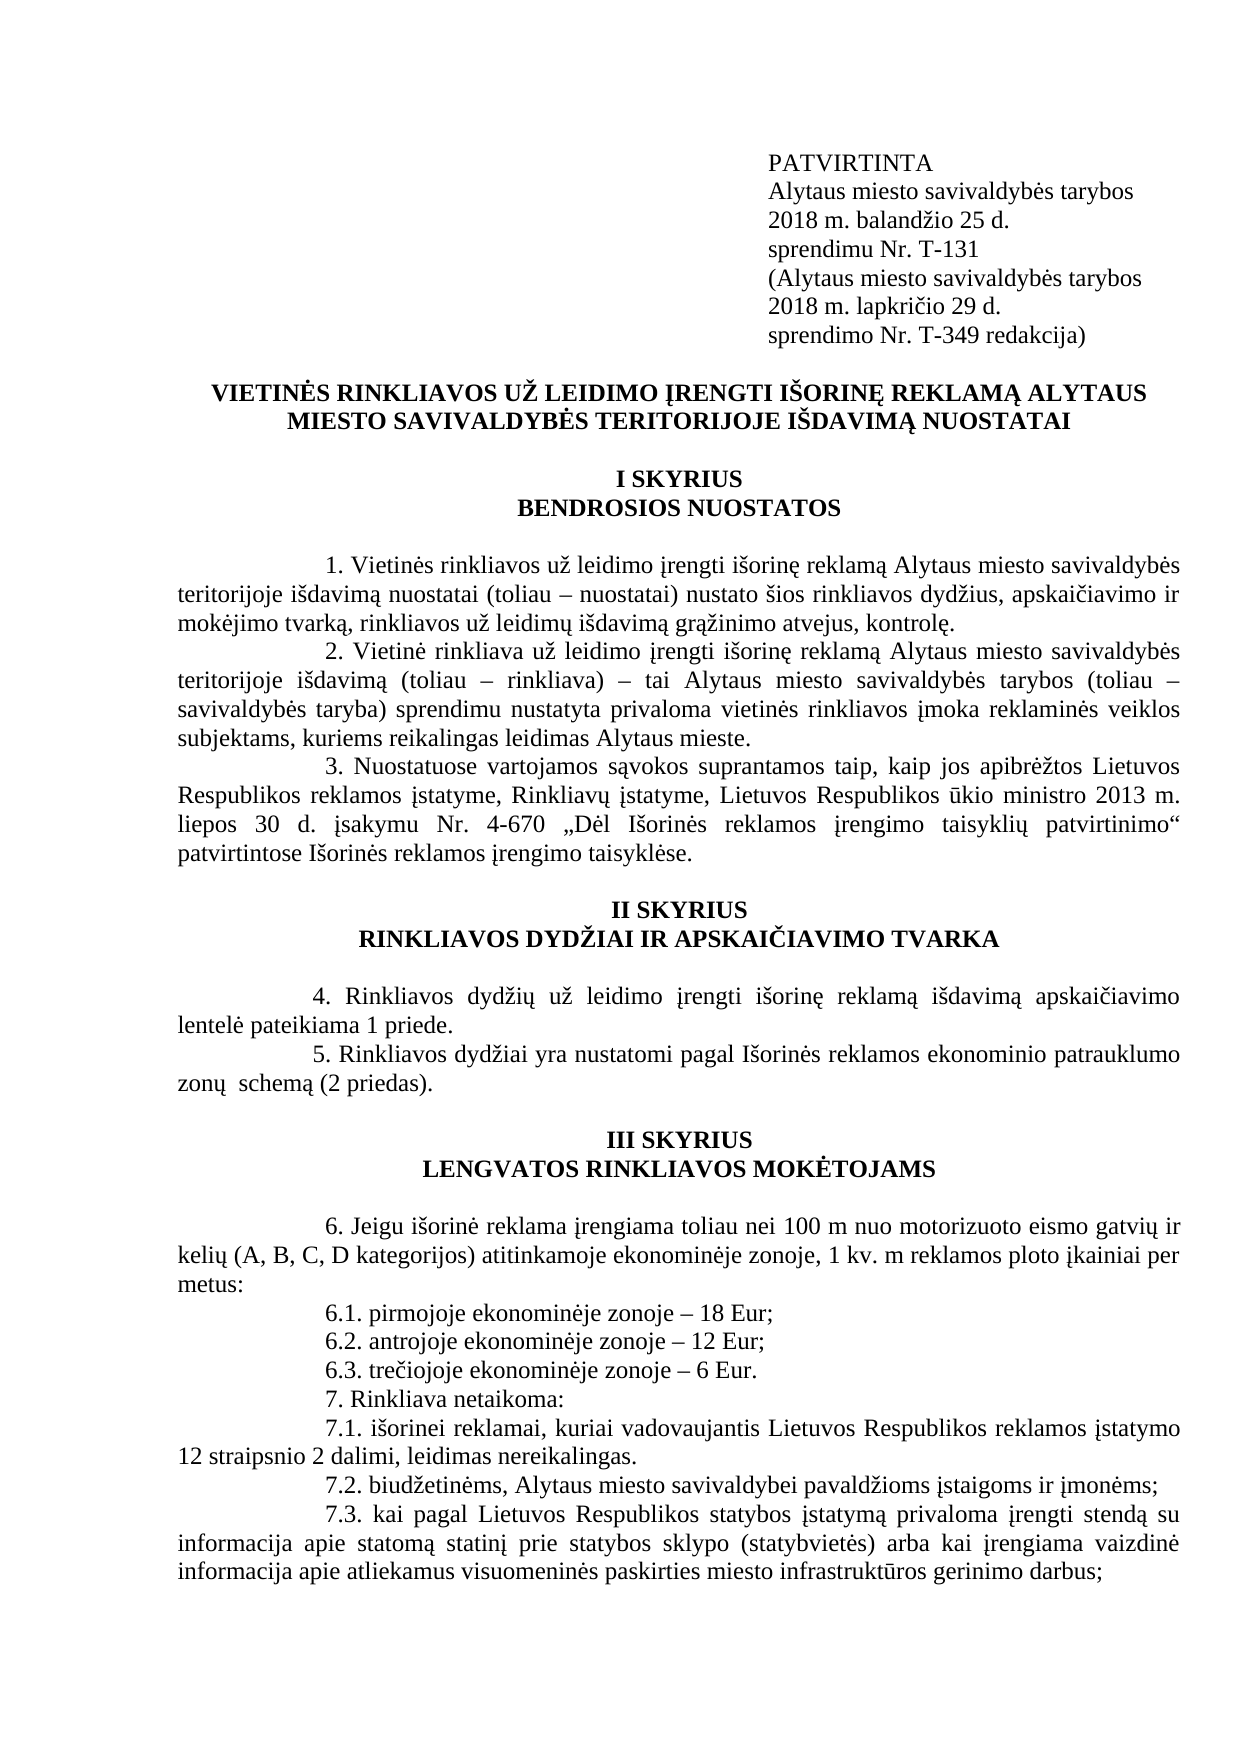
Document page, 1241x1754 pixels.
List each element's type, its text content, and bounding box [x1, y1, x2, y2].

text 6.1. pirmojoje ekonominėje zonoje – 18 Eur; [177, 1298, 1181, 1326]
text 3. Nuostatuose vartojamos sąvokos suprantamos taip, kaip jos apibrėžtos Lietuvos Respublikos reklamos įstatyme, Rinkliavų įstatyme, Lietuvos Respublikos ūkio ministro 2013 m. liepos 30 d. įsakymu Nr. 4-670 „Dėl Išorinės reklamos įrengimo taisyklių patvirtinimo“ patvirtintose Išorinės reklamos įrengimo taisyklėse. [177, 751, 1181, 866]
text 7.1. išorinei reklamai, kuriai vadovaujantis Lietuvos Respublikos reklamos įstatymo 12 straipsnio 2 dalimi, leidimas nereikalingas. [177, 1413, 1181, 1470]
text 7. Rinkliava netaikoma: [177, 1384, 1181, 1413]
text sprendimo Nr. T-349 redakcija) [177, 320, 1181, 349]
text RINKLIAVOS DYDŽIAI IR APSKAIČIAVIMO TVARKA [177, 924, 1181, 953]
text LENGVATOS RINKLIAVOS MOKĖTOJAMS [177, 1154, 1181, 1183]
text 7.2. biudžetinėms, Alytaus miesto savivaldybei pavaldžioms įstaigoms ir įmonėms; [177, 1470, 1181, 1499]
text 2018 m. balandžio 25 d. [177, 205, 1181, 234]
text (Alytaus miesto savivaldybės tarybos [177, 263, 1181, 291]
text 6.2. antrojoje ekonominėje zonoje – 12 Eur; [177, 1326, 1181, 1355]
text 6.3. trečiojoje ekonominėje zonoje – 6 Eur. [177, 1355, 1181, 1384]
text 7.3. kai pagal Lietuvos Respublikos statybos įstatymą privaloma įrengti stendą su informacija apie statomą statinį prie statybos sklypo (statybvietės) arba kai įrengiama vaizdinė informacija apie atliekamus visuomeninės paskirties miesto infrastruktūros gerinimo darbus; [177, 1499, 1181, 1585]
text 4. Rinkliavos dydžių už leidimo įrengti išorinę reklamą išdavimą apskaičiavimo lentelė pateikiama 1 priede. [177, 981, 1181, 1039]
text sprendimu Nr. T-131 [177, 234, 1181, 263]
text 1. Vietinės rinkliavos už leidimo įrengti išorinę reklamą Alytaus miesto savivaldybės teritorijoje išdavimą nuostatai (toliau – nuostatai) nustato šios rinkliavos dydžius, apskaičiavimo ir mokėjimo tvarką, rinkliavos už leidimų išdavimą grąžinimo atvejus, kontrolę. [177, 550, 1181, 636]
text Alytaus miesto savivaldybės tarybos [177, 176, 1181, 205]
text II SKYRIUS [177, 895, 1181, 924]
text I SKYRIUS [177, 464, 1181, 493]
text 6. Jeigu išorinė reklama įrengiama toliau nei 100 m nuo motorizuoto eismo gatvių ir kelių (A, B, C, D kategorijos) atitinkamoje ekonominėje zonoje, 1 kv. m reklamos ploto įkainiai per metus: [177, 1211, 1181, 1298]
text 5. Rinkliavos dydžiai yra nustatomi pagal Išorinės reklamos ekonominio patrauklumo zonų schemą (2 priedas). [177, 1039, 1181, 1096]
text 2. Vietinė rinkliava už leidimo įrengti išorinę reklamą Alytaus miesto savivaldybės teritorijoje išdavimą (toliau – rinkliava) – tai Alytaus miesto savivaldybės tarybos (toliau – savivaldybės taryba) sprendimu nustatyta privaloma vietinės rinkliavos įmoka reklaminės veiklos subjektams, kuriems reikalingas leidimas Alytaus mieste. [177, 636, 1181, 751]
text PATVIRTINTA [177, 148, 1181, 176]
text III SKYRIUS [177, 1125, 1181, 1154]
text BENDROSIOS NUOSTATOS [177, 493, 1181, 521]
text VIETINĖS RINKLIAVOS UŽ LEIDIMO ĮRENGTI IŠORINĘ REKLAMĄ ALYTAUS MIESTO SAVIVALDYBĖS TERITORIJOJE IŠDAVIMĄ NUOSTATAI [177, 378, 1181, 435]
text 2018 m. lapkričio 29 d. [177, 291, 1181, 320]
